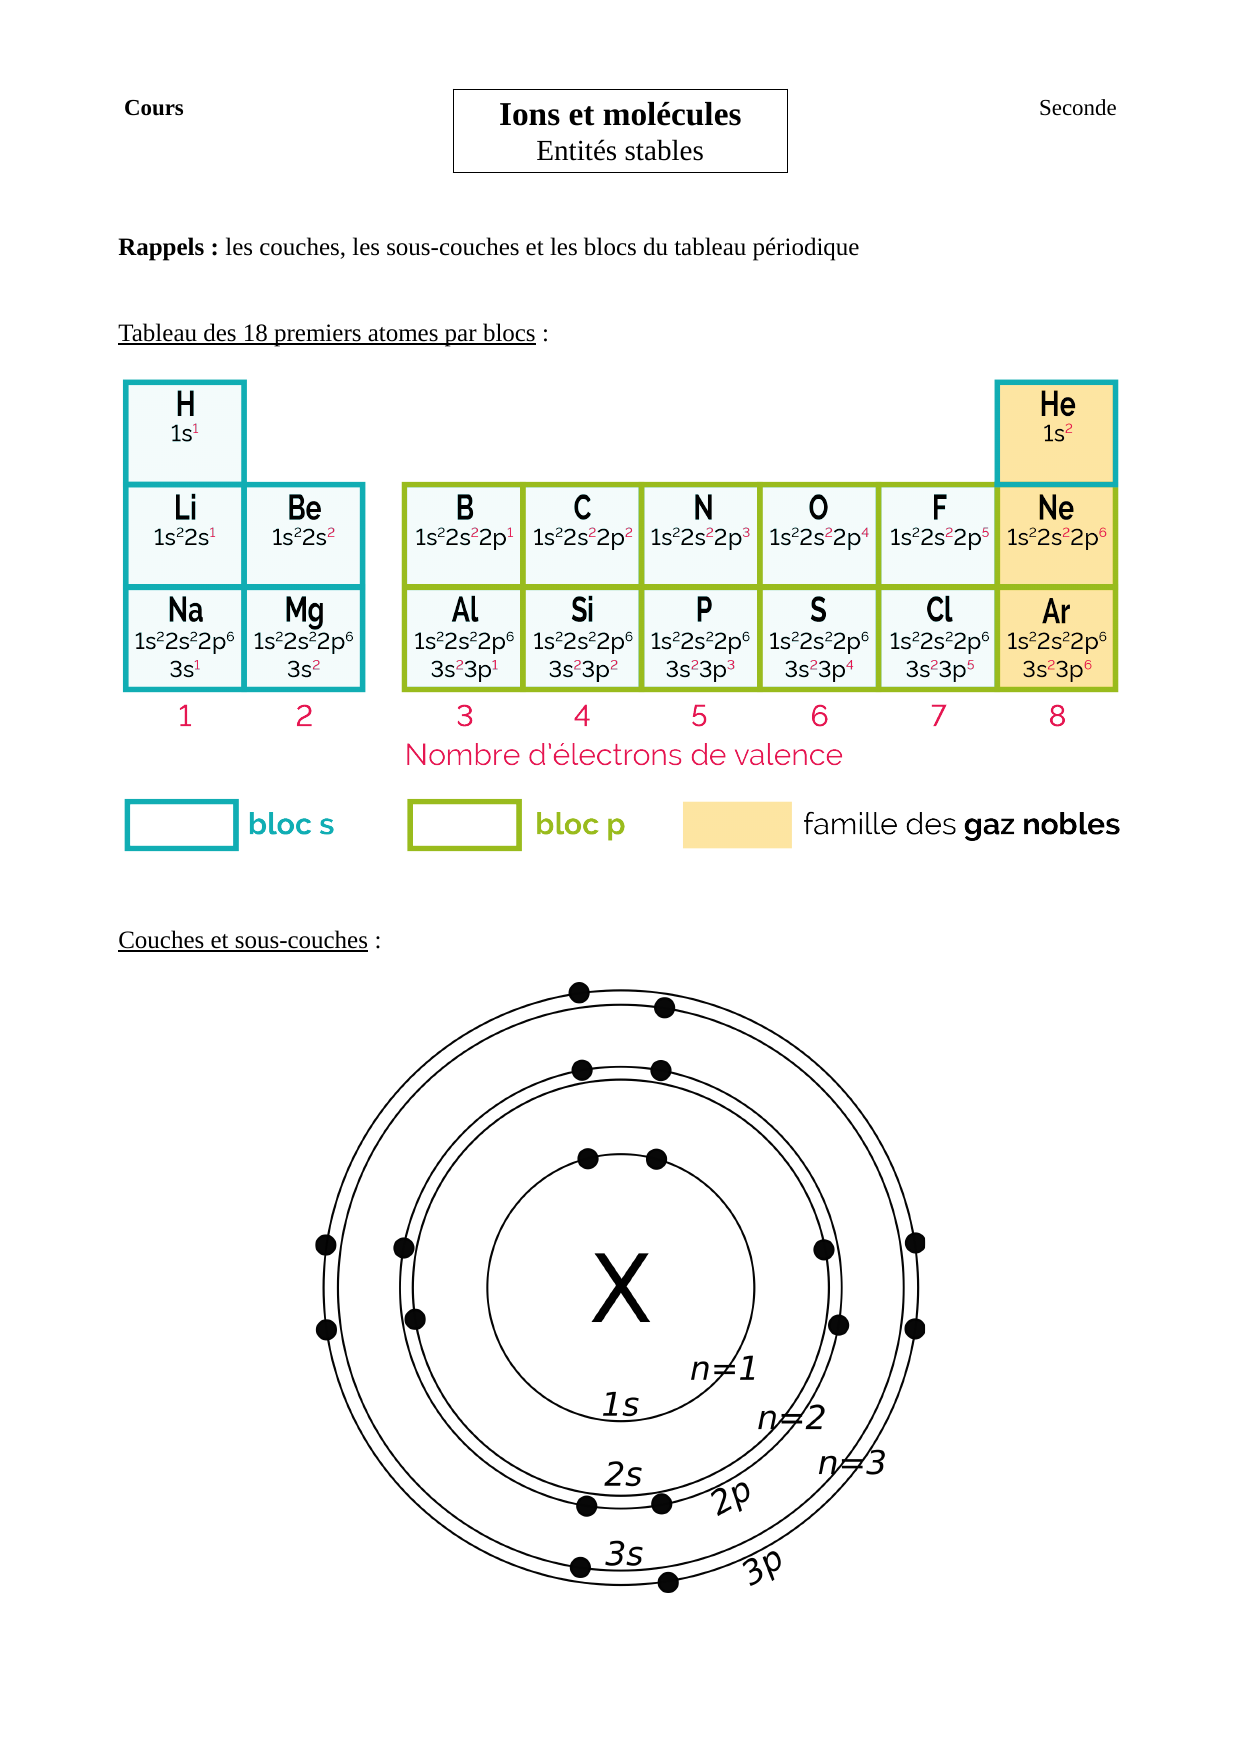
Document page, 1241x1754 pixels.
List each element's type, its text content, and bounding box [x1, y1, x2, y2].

text Couches et sous-couches : [118, 925, 1122, 954]
table_header Seconde [788, 89, 1122, 172]
table_header Ions et molécules Entités stables [454, 90, 787, 172]
table_header Cours [118, 89, 453, 172]
text Rappels : les couches, les sous-couches et les blocs du tableau périodique [118, 232, 1122, 261]
picture [315, 982, 926, 1593]
text Tableau des 18 premiers atomes par blocs : [118, 318, 1122, 347]
picture [118, 375, 1123, 859]
